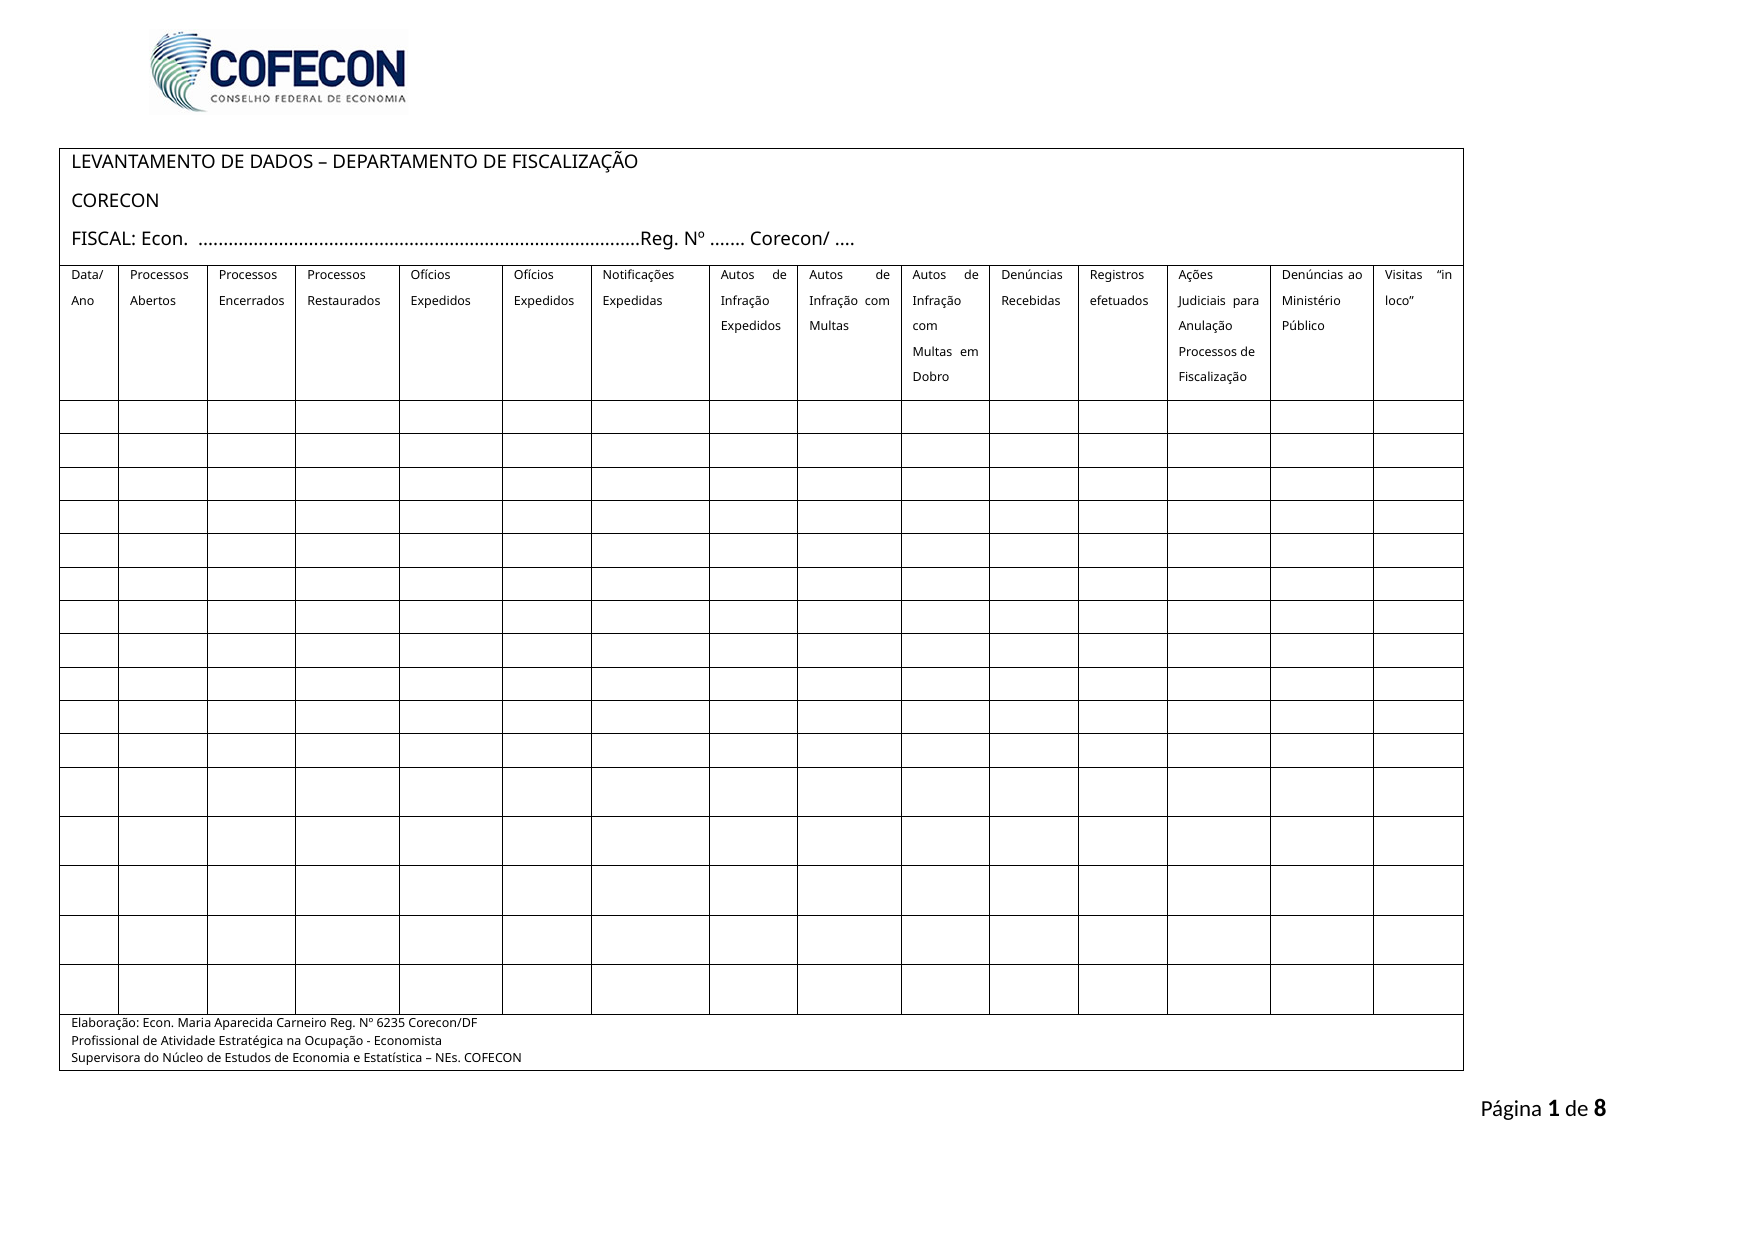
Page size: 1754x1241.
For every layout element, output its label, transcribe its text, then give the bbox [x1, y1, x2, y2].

table_cell [400, 866, 502, 915]
table_cell [990, 568, 1078, 600]
table_cell [60, 401, 118, 433]
table_cell Visitas “in loco” [1374, 266, 1463, 400]
table_cell [1271, 668, 1373, 700]
table_cell [1271, 468, 1373, 500]
table_cell [1168, 601, 1270, 633]
table_cell [1168, 434, 1270, 467]
table_cell [1168, 916, 1270, 964]
table_cell [503, 568, 591, 600]
table_cell [208, 634, 295, 667]
table_cell [592, 768, 709, 816]
table_cell Ofícios Expedidos [400, 266, 502, 400]
table_cell [119, 916, 207, 964]
table_cell [1168, 501, 1270, 533]
table_cell [1168, 634, 1270, 667]
table_cell [60, 965, 118, 1013]
table_cell [503, 468, 591, 500]
table_cell [503, 634, 591, 667]
table_cell Processos Encerrados [208, 266, 295, 400]
table_cell [119, 668, 207, 700]
table_cell [990, 734, 1078, 767]
table_cell [400, 534, 502, 567]
table_cell [296, 634, 399, 667]
table_cell [592, 817, 709, 865]
table_cell [503, 601, 591, 633]
table_cell [119, 965, 207, 1013]
table_cell [60, 568, 118, 600]
table_cell [208, 866, 295, 915]
table_cell [798, 601, 901, 633]
table_cell [296, 817, 399, 865]
table_cell [990, 866, 1078, 915]
table_cell [592, 601, 709, 633]
table_cell [60, 916, 118, 964]
table_cell [119, 401, 207, 433]
table_cell [902, 734, 989, 767]
table_header LEVANTAMENTO DE DADOS – DEPARTAMENTO DE FISCALIZAÇÃO CORECON FISCAL: Econ. ........................................................................................Reg. Nº ....... Corecon/ .... [60, 149, 1463, 265]
table_cell [60, 601, 118, 633]
table_cell [400, 965, 502, 1013]
table_cell [902, 916, 989, 964]
table_cell [592, 734, 709, 767]
table_cell [60, 668, 118, 700]
table_cell [592, 401, 709, 433]
table_cell [503, 668, 591, 700]
table_cell [1079, 601, 1167, 633]
table_cell Notificações Expedidas [592, 266, 709, 400]
table_cell [710, 568, 797, 600]
table_cell [1079, 734, 1167, 767]
table_cell [208, 768, 295, 816]
table_cell [296, 601, 399, 633]
table_cell [208, 965, 295, 1013]
table_cell [1079, 768, 1167, 816]
table_cell [798, 501, 901, 533]
table_cell [296, 734, 399, 767]
table_cell [400, 434, 502, 467]
table_cell [990, 965, 1078, 1013]
table_cell [503, 866, 591, 915]
table_cell [1271, 534, 1373, 567]
table_cell [60, 866, 118, 915]
table_cell Ofícios Expedidos [503, 266, 591, 400]
table_cell [1079, 568, 1167, 600]
table_cell [503, 965, 591, 1013]
table_cell [592, 501, 709, 533]
table_cell Autos de Infração com Multas [798, 266, 901, 400]
table_cell [990, 817, 1078, 865]
table_cell [902, 634, 989, 667]
table_cell [400, 601, 502, 633]
table_cell [503, 817, 591, 865]
table_cell [208, 434, 295, 467]
table_cell [1079, 434, 1167, 467]
table_cell [503, 501, 591, 533]
table_cell [296, 568, 399, 600]
table_cell [1374, 401, 1463, 433]
table_cell [1271, 965, 1373, 1013]
table_cell [1079, 401, 1167, 433]
table_cell [902, 401, 989, 433]
table_cell [400, 817, 502, 865]
table_cell [296, 916, 399, 964]
table_cell [1271, 501, 1373, 533]
table_cell [902, 668, 989, 700]
table_cell [60, 701, 118, 733]
table_cell [798, 568, 901, 600]
table_cell [798, 434, 901, 467]
table_cell [400, 401, 502, 433]
table_cell [119, 468, 207, 500]
table_cell [1374, 916, 1463, 964]
table_cell [60, 501, 118, 533]
table_cell [990, 434, 1078, 467]
table_cell [296, 401, 399, 433]
table_cell [710, 768, 797, 816]
table_cell [902, 701, 989, 733]
table_cell [208, 601, 295, 633]
table_cell [710, 601, 797, 633]
table_cell [296, 468, 399, 500]
table_cell [798, 734, 901, 767]
table_cell [296, 701, 399, 733]
table_cell [1374, 468, 1463, 500]
table_cell [119, 501, 207, 533]
table_cell [1271, 634, 1373, 667]
table_cell [710, 866, 797, 915]
table_cell [902, 534, 989, 567]
table_cell [60, 434, 118, 467]
table_cell [990, 634, 1078, 667]
table_cell [1271, 568, 1373, 600]
table_cell [1374, 501, 1463, 533]
table_cell [400, 916, 502, 964]
table_cell [1374, 734, 1463, 767]
table_cell [503, 534, 591, 567]
table_cell [592, 468, 709, 500]
table_cell Processos Restaurados [296, 266, 399, 400]
table_cell [592, 434, 709, 467]
table_cell [208, 668, 295, 700]
table_cell [710, 668, 797, 700]
table_cell Ações Judiciais para Anulação Processos de Fiscalização [1168, 266, 1270, 400]
table_cell [119, 568, 207, 600]
table_cell [1374, 534, 1463, 567]
table_cell [990, 601, 1078, 633]
table_cell [798, 634, 901, 667]
table_cell [400, 634, 502, 667]
table_cell [990, 916, 1078, 964]
table_cell [60, 768, 118, 816]
table_cell [296, 434, 399, 467]
table_cell [1168, 734, 1270, 767]
table_cell [710, 468, 797, 500]
table_cell [1168, 817, 1270, 865]
table_cell [1168, 568, 1270, 600]
table_cell [798, 668, 901, 700]
table_cell [60, 734, 118, 767]
table_cell [208, 401, 295, 433]
table_cell [1079, 468, 1167, 500]
table_cell [902, 965, 989, 1013]
table_cell [296, 768, 399, 816]
table_cell [710, 965, 797, 1013]
table_cell [798, 965, 901, 1013]
table_cell [902, 468, 989, 500]
table_cell [710, 734, 797, 767]
table_cell [1079, 916, 1167, 964]
table_cell [1079, 534, 1167, 567]
table_cell [119, 768, 207, 816]
table_cell [710, 916, 797, 964]
table_cell [592, 568, 709, 600]
table_cell [592, 866, 709, 915]
table_cell [296, 668, 399, 700]
table_cell [503, 434, 591, 467]
table_cell [503, 734, 591, 767]
table_cell [1168, 866, 1270, 915]
table_cell [990, 668, 1078, 700]
table_cell [710, 817, 797, 865]
table_cell [1271, 734, 1373, 767]
table_cell [1374, 634, 1463, 667]
table_cell [208, 734, 295, 767]
table_cell [798, 916, 901, 964]
table_cell [1079, 817, 1167, 865]
table_cell [503, 401, 591, 433]
table_cell [208, 916, 295, 964]
table_cell [503, 701, 591, 733]
table_cell [798, 701, 901, 733]
table_cell [902, 434, 989, 467]
table_cell [119, 534, 207, 567]
table_cell [798, 817, 901, 865]
table_cell [60, 817, 118, 865]
table_cell [208, 468, 295, 500]
table_cell [1271, 768, 1373, 816]
table_cell [503, 768, 591, 816]
table_cell [60, 634, 118, 667]
table_cell [1079, 965, 1167, 1013]
table_cell [902, 568, 989, 600]
table_cell [798, 534, 901, 567]
table_cell [119, 866, 207, 915]
table_cell [990, 701, 1078, 733]
table_cell [400, 668, 502, 700]
table_cell [990, 534, 1078, 567]
table_cell [592, 916, 709, 964]
table_cell [592, 965, 709, 1013]
table_cell [1374, 434, 1463, 467]
table_cell [592, 701, 709, 733]
table_cell [710, 534, 797, 567]
table_cell [119, 634, 207, 667]
table_cell [902, 501, 989, 533]
table_cell [798, 768, 901, 816]
table_cell [1271, 817, 1373, 865]
table_cell [592, 668, 709, 700]
table_cell [1374, 768, 1463, 816]
table_cell [208, 701, 295, 733]
table_cell Autos de Infração Expedidos [710, 266, 797, 400]
table_cell [1374, 568, 1463, 600]
table_cell [1168, 668, 1270, 700]
table_cell [1271, 401, 1373, 433]
table_cell [400, 701, 502, 733]
table_cell [1271, 866, 1373, 915]
table_cell Autos de Infração com Multas em Dobro [902, 266, 989, 400]
table_cell [990, 401, 1078, 433]
table_cell [400, 468, 502, 500]
table_cell [1168, 401, 1270, 433]
table_cell [296, 866, 399, 915]
table_cell [503, 916, 591, 964]
table_cell [902, 866, 989, 915]
table_cell [60, 468, 118, 500]
table_cell [208, 568, 295, 600]
table_cell [1079, 866, 1167, 915]
table_cell [296, 965, 399, 1013]
table_cell [400, 501, 502, 533]
table_cell Registros efetuados [1079, 266, 1167, 400]
table_cell [798, 468, 901, 500]
table_cell [798, 866, 901, 915]
table_cell [400, 734, 502, 767]
table_cell [1271, 601, 1373, 633]
table_cell [208, 501, 295, 533]
table_cell Elaboração: Econ. Maria Aparecida Carneiro Reg. Nº 6235 Corecon/DF Profissional de Atividade Estratégica na Ocupação - Economista Supervisora do Núcleo de Estudos de Economia e Estatística – NEs. COFECON [60, 1015, 1463, 1070]
table_cell [296, 534, 399, 567]
table_cell [1271, 916, 1373, 964]
table_cell [1374, 965, 1463, 1013]
table_cell [400, 768, 502, 816]
table_cell [1271, 701, 1373, 733]
table_cell [400, 568, 502, 600]
table_cell [1079, 501, 1167, 533]
table_cell [990, 768, 1078, 816]
table_cell [119, 601, 207, 633]
table_cell [1374, 866, 1463, 915]
table_cell [902, 768, 989, 816]
table_cell [902, 601, 989, 633]
table_cell [1168, 965, 1270, 1013]
table_cell [119, 701, 207, 733]
table_cell [60, 534, 118, 567]
table_cell [990, 501, 1078, 533]
table_cell [1079, 668, 1167, 700]
table_cell [1374, 668, 1463, 700]
table_cell [592, 634, 709, 667]
table_cell Denúncias ao Ministério Público [1271, 266, 1373, 400]
table_cell [1168, 701, 1270, 733]
table_cell [119, 434, 207, 467]
table_cell [1271, 434, 1373, 467]
table_cell [1168, 768, 1270, 816]
table_cell [990, 468, 1078, 500]
table_cell [208, 534, 295, 567]
table_cell [710, 634, 797, 667]
table_cell [1374, 817, 1463, 865]
table_cell [710, 401, 797, 433]
table_cell [1079, 634, 1167, 667]
table_cell [592, 534, 709, 567]
table_cell [1374, 701, 1463, 733]
table_cell [710, 701, 797, 733]
table_cell [710, 434, 797, 467]
table_cell Denúncias Recebidas [990, 266, 1078, 400]
table_cell [798, 401, 901, 433]
table_cell [1079, 701, 1167, 733]
table_cell [119, 817, 207, 865]
table_cell [1168, 468, 1270, 500]
table_cell Processos Abertos [119, 266, 207, 400]
table_cell [1374, 601, 1463, 633]
table_cell [902, 817, 989, 865]
table_cell [208, 817, 295, 865]
table_cell Data/Ano [60, 266, 118, 400]
table_cell [710, 501, 797, 533]
table_cell [296, 501, 399, 533]
table_cell [119, 734, 207, 767]
table_cell [1168, 534, 1270, 567]
